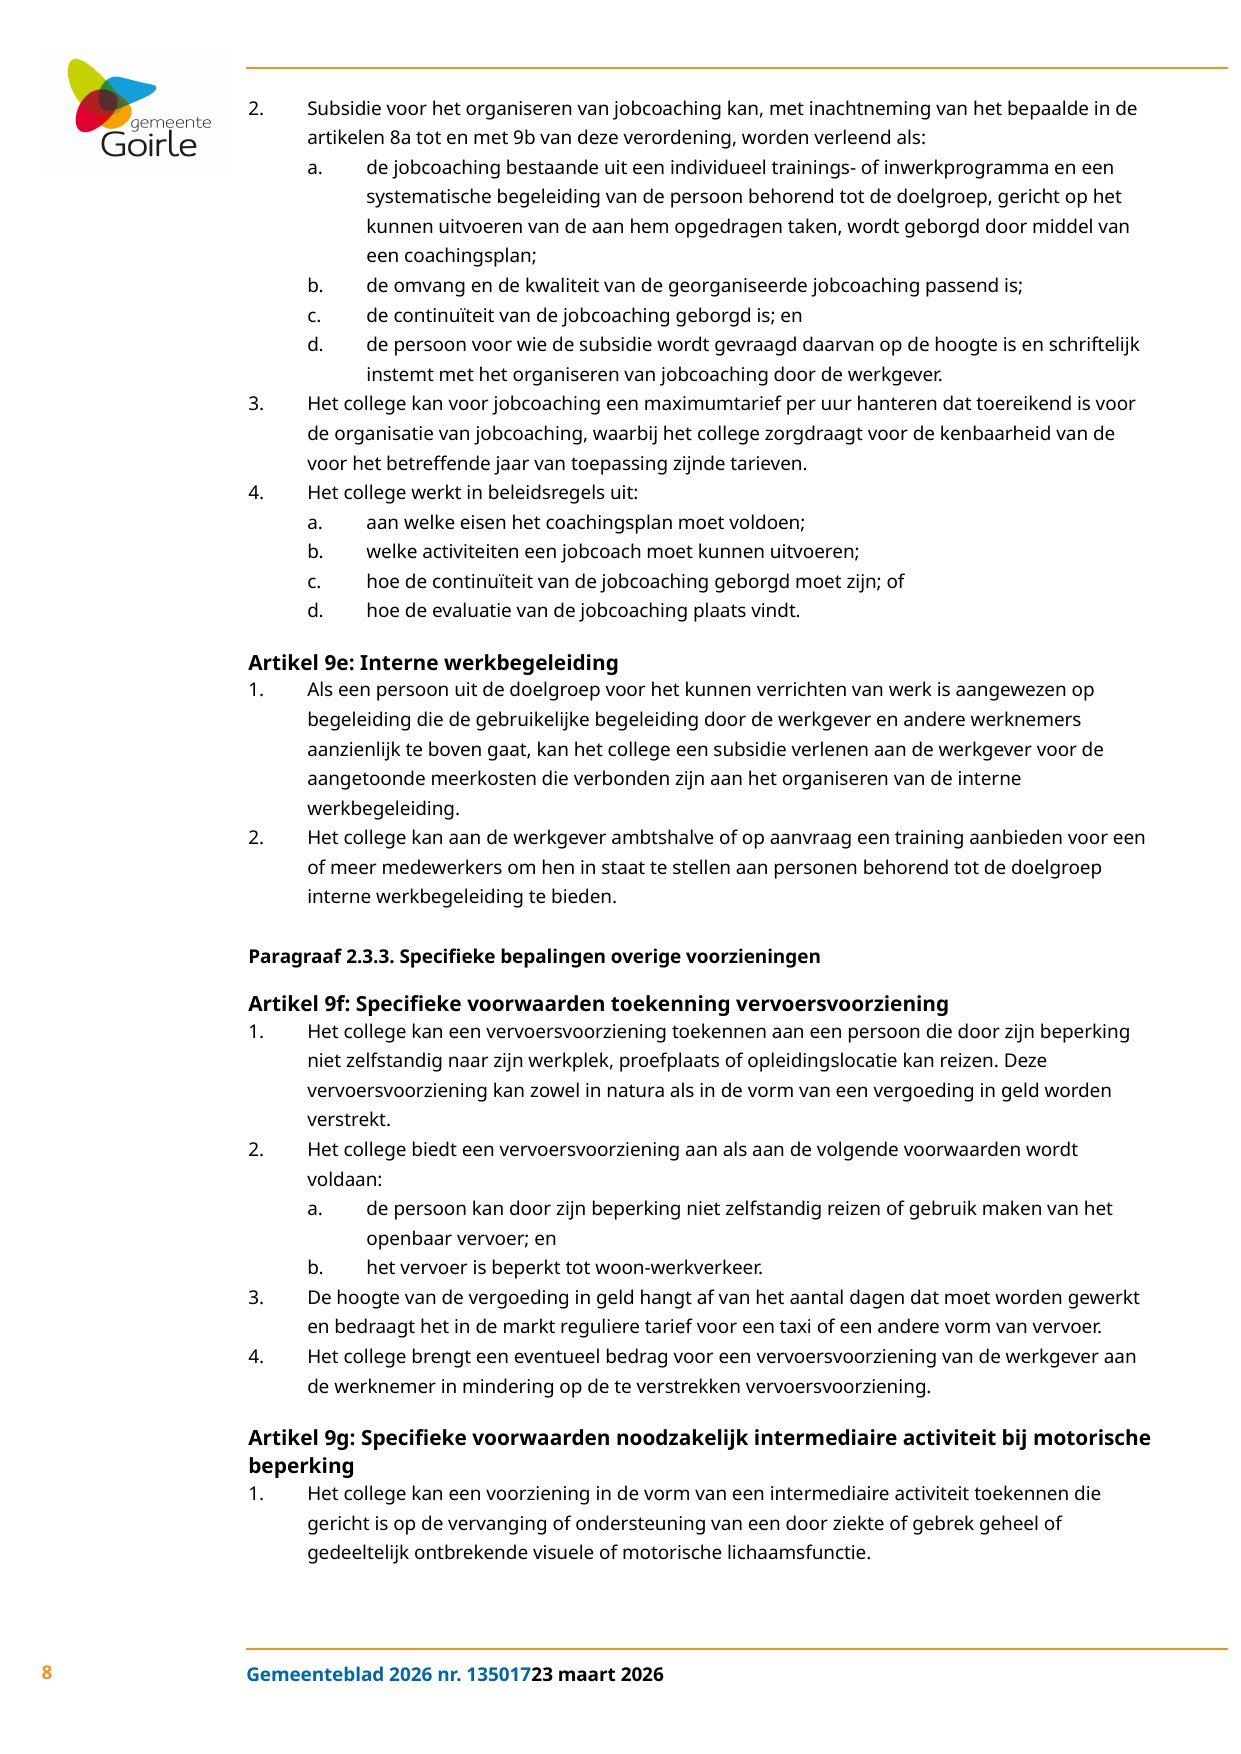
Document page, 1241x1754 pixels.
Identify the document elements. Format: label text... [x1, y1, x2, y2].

list Het college werkt in beleidsregels uit: [248, 479, 1152, 505]
list aan welke eisen het coachingsplan moet voldoen; [307, 509, 1152, 535]
list de continuïteit van de jobcoaching geborgd is; en [307, 302, 1152, 328]
list Het college kan een voorziening in de vorm van een intermediaire activiteit toekennen die gericht is op de vervanging of ondersteuning van een door ziekte of gebrek geheel of gedeeltelijk ontbrekende visuele of motorische lichaamsfunctie. [248, 1480, 1152, 1565]
list Als een persoon uit de doelgroep voor het kunnen verrichten van werk is aangewezen op begeleiding die de gebruikelijke begeleiding door de werkgever en andere werknemers aanzienlijk te boven gaat, kan het college een subsidie verlenen aan de werkgever voor de aangetoonde meerkosten die verbonden zijn aan het organiseren van de interne werkbegeleiding. [248, 677, 1152, 821]
list de persoon voor wie de subsidie wordt gevraagd daarvan op de hoogte is en schriftelijk instemt met het organiseren van jobcoaching door de werkgever. [307, 331, 1152, 387]
list de persoon kan door zijn beperking niet zelfstandig reizen of gebruik maken van het openbaar vervoer; en [307, 1195, 1152, 1251]
text Artikel 9f: Specifieke voorwaarden toekenning vervoersvoorziening [248, 989, 1152, 1018]
list Het college kan een vervoersvoorziening toekennen aan een persoon die door zijn beperking niet zelfstandig naar zijn werkplek, proefplaats of opleidingslocatie kan reizen. Deze vervoersvoorziening kan zowel in natura als in de vorm van een vergoeding in geld worden verstrekt. [248, 1018, 1152, 1132]
list Het college kan aan de werkgever ambtshalve of op aanvraag een training aanbieden voor een of meer medewerkers om hen in staat te stellen aan personen behorend tot de doelgroep interne werkbegeleiding te bieden. [248, 824, 1152, 909]
list hoe de evaluatie van de jobcoaching plaats vindt. [307, 598, 1152, 623]
text Artikel 9g: Specifieke voorwaarden noodzakelijk intermediaire activiteit bij motorische beperking [248, 1423, 1152, 1480]
list het vervoer is beperkt tot woon-werkverkeer. [307, 1254, 1152, 1280]
list Het college kan voor jobcoaching een maximumtarief per uur hanteren dat toereikend is voor de organisatie van jobcoaching, waarbij het college zorgdraagt voor de kenbaarheid van de voor het betreffende jaar van toepassing zijnde tarieven. [248, 391, 1152, 476]
list Het college biedt een vervoersvoorziening aan als aan de volgende voorwaarden wordt voldaan: [248, 1136, 1152, 1191]
list Subsidie voor het organiseren van jobcoaching kan, met inachtneming van het bepaalde in de artikelen 8a tot en met 9b van deze verordening, worden verleend als: [248, 95, 1152, 150]
list welke activiteiten een jobcoach moet kunnen uitvoeren; [307, 538, 1152, 564]
list de jobcoaching bestaande uit een individueel trainings- of inwerkprogramma en een systematische begeleiding van de persoon behorend tot de doelgroep, gericht op het kunnen uitvoeren van de aan hem opgedragen taken, wordt geborgd door middel van een coachingsplan; [307, 154, 1152, 268]
list De hoogte van de vergoeding in geld hangt af van het aantal dagen dat moet worden gewerkt en bedraagt het in de markt reguliere tarief voor een taxi of een andere vorm van vervoer. [248, 1284, 1152, 1339]
list hoe de continuïteit van de jobcoaching geborgd moet zijn; of [307, 568, 1152, 594]
picture [41, 47, 231, 172]
list de omvang en de kwaliteit van de georganiseerde jobcoaching passend is; [307, 272, 1152, 298]
text Paragraaf 2.3.3. Specifieke bepalingen overige voorzieningen [248, 943, 1152, 968]
text Artikel 9e: Interne werkbegeleiding [248, 648, 1152, 677]
list Het college brengt een eventueel bedrag voor een vervoersvoorziening van de werkgever aan de werknemer in mindering op de te verstrekken vervoersvoorziening. [248, 1343, 1152, 1398]
